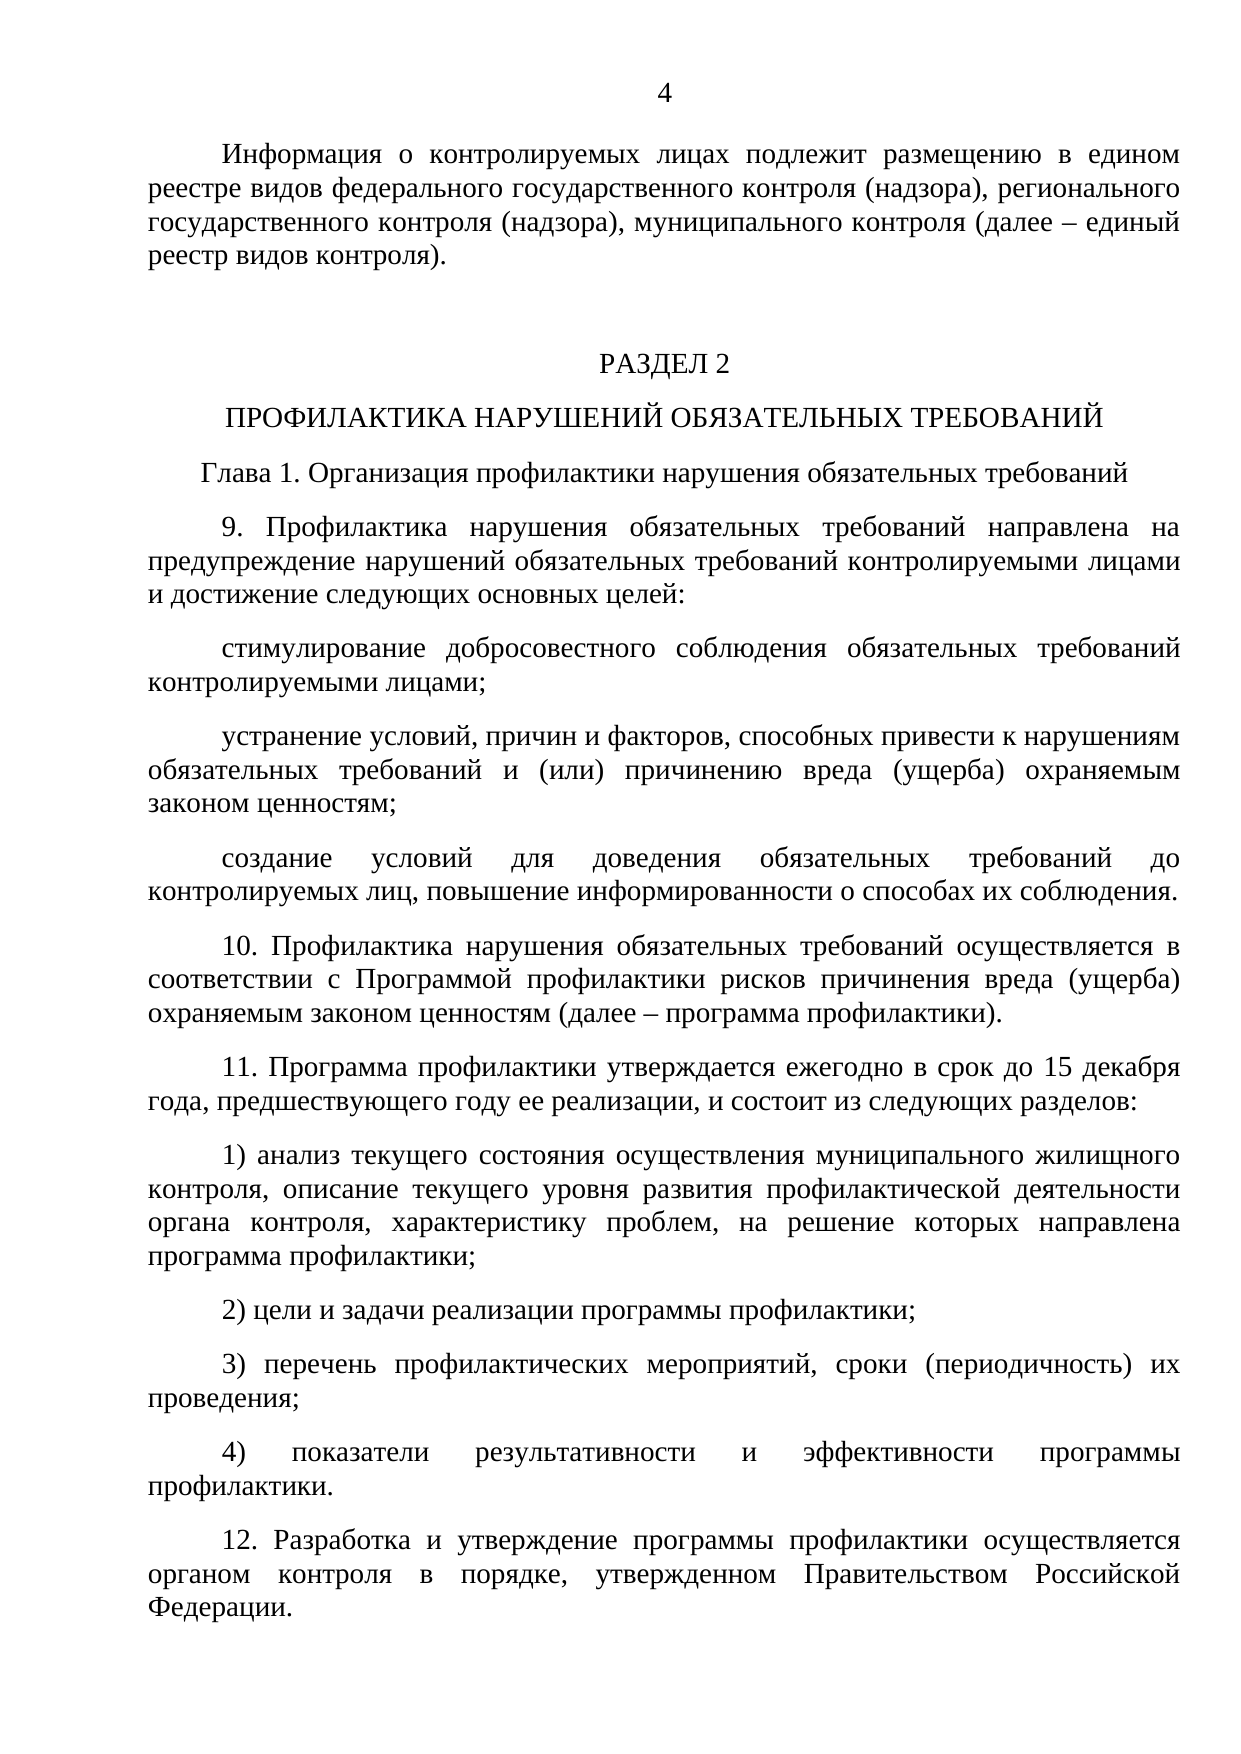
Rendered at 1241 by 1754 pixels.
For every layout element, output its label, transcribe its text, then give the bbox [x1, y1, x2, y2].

text 12. Разработка и утверждение программы профилактики осуществляется органом контроля в порядке, утвержденном Правительством Российской Федерации. [148, 1522, 1181, 1623]
text создание условий для доведения обязательных требований до контролируемых лиц, повышение информированности о способах их соблюдения. [148, 840, 1181, 907]
text устранение условий, причин и факторов, способных привести к нарушениям обязательных требований и (или) причинению вреда (ущерба) охраняемым законом ценностям; [148, 718, 1181, 819]
text 11. Программа профилактики утверждается ежегодно в срок до 15 декабря года, предшествующего году ее реализации, и состоит из следующих разделов: [148, 1049, 1181, 1116]
text 10. Профилактика нарушения обязательных требований осуществляется в соответствии с Программой профилактики рисков причинения вреда (ущерба) охраняемым законом ценностям (далее – программа профилактики). [148, 928, 1181, 1028]
text Информация о контролируемых лицах подлежит размещению в едином реестре видов федерального государственного контроля (надзора), регионального государственного контроля (надзора), муниципального контроля (далее – единый реестр видов контроля). [148, 137, 1181, 271]
text 2) цели и задачи реализации программы профилактики; [148, 1292, 1181, 1326]
text стимулирование добросовестного соблюдения обязательных требований контролируемыми лицами; [148, 631, 1181, 698]
text ПРОФИЛАКТИКА НАРУШЕНИЙ ОБЯЗАТЕЛЬНЫХ ТРЕБОВАНИЙ [148, 400, 1181, 434]
text 1) анализ текущего состояния осуществления муниципального жилищного контроля, описание текущего уровня развития профилактической деятельности органа контроля, характеристику проблем, на решение которых направлена программа профилактики; [148, 1137, 1181, 1271]
text РАЗДЕЛ 2 [148, 346, 1181, 379]
text 9. Профилактика нарушения обязательных требований направлена на предупреждение нарушений обязательных требований контролируемыми лицами и достижение следующих основных целей: [148, 509, 1181, 610]
text Глава 1. Организация профилактики нарушения обязательных требований [148, 455, 1181, 488]
text 4) показатели результативности и эффективности программы профилактики. [148, 1434, 1181, 1502]
text 3) перечень профилактических мероприятий, сроки (периодичность) их проведения; [148, 1347, 1181, 1414]
